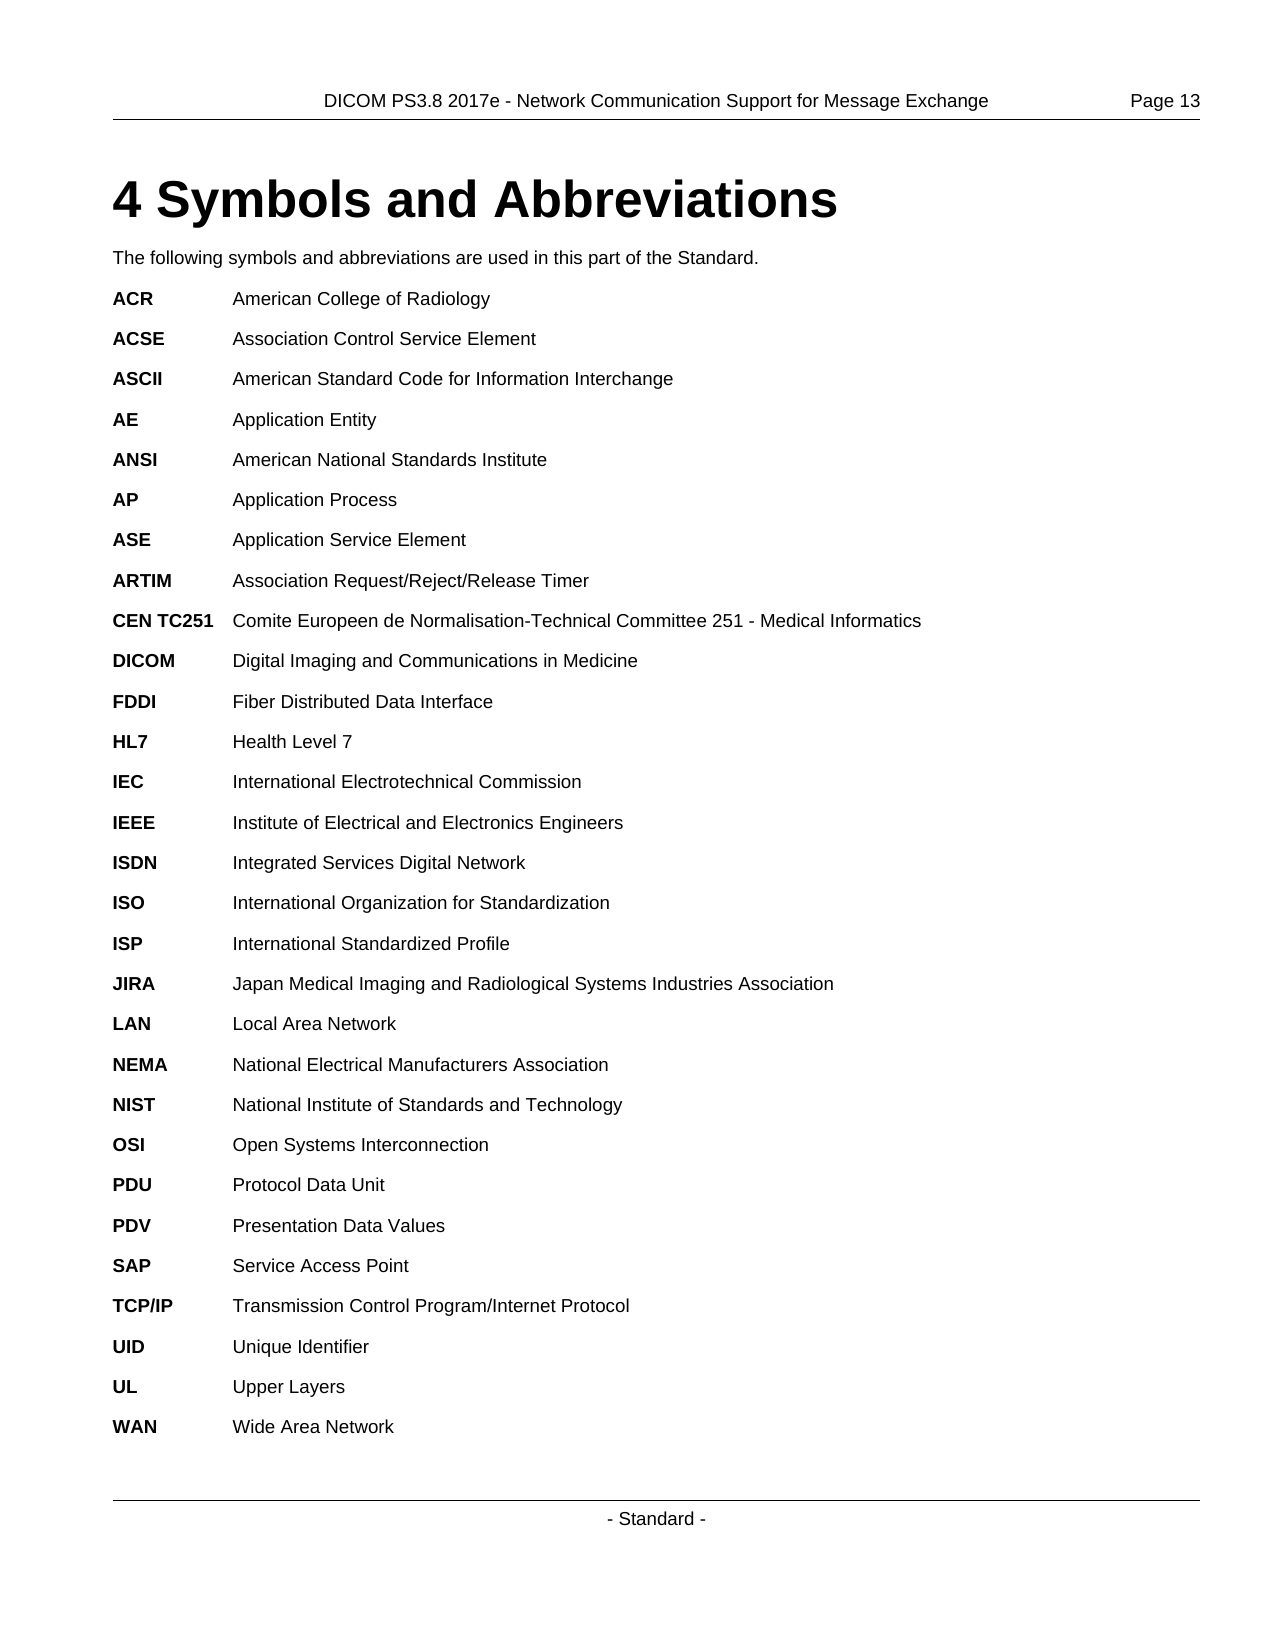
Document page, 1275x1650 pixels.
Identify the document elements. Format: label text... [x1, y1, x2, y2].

text ISP International Standardized Profile [112, 932, 1200, 954]
text TCP/IP Transmission Control Program/Internet Protocol [112, 1295, 1200, 1317]
text ACR American College of Radiology [112, 287, 1200, 309]
text The following symbols and abbreviations are used in this part of the Standard. [112, 247, 1200, 269]
text DICOM Digital Imaging and Communications in Medicine [112, 650, 1200, 672]
text NEMA National Electrical Manufacturers Association [112, 1053, 1200, 1075]
text PDV Presentation Data Values [112, 1214, 1200, 1236]
text IEC International Electrotechnical Commission [112, 771, 1200, 793]
text UL Upper Layers [112, 1376, 1200, 1397]
text FDDI Fiber Distributed Data Interface [112, 691, 1200, 712]
text AP Application Process [112, 489, 1200, 511]
text ACSE Association Control Service Element [112, 328, 1200, 349]
text OSI Open Systems Interconnection [112, 1134, 1200, 1156]
text AE Application Entity [112, 408, 1200, 430]
text JIRA Japan Medical Imaging and Radiological Systems Industries Association [112, 973, 1200, 994]
text NIST National Institute of Standards and Technology [112, 1094, 1200, 1115]
text LAN Local Area Network [112, 1013, 1200, 1034]
text ISO International Organization for Standardization [112, 892, 1200, 914]
text UID Unique Identifier [112, 1336, 1200, 1357]
text ANSI American National Standards Institute [112, 449, 1200, 470]
text WAN Wide Area Network [112, 1416, 1200, 1438]
text HL7 Health Level 7 [112, 731, 1200, 752]
text CEN TC251 Comite Europeen de Normalisation-Technical Committee 251 - Medical Informatics [112, 610, 1200, 631]
text 4 Symbols and Abbreviations [112, 169, 1200, 228]
text ARTIM Association Request/Reject/Release Timer [112, 569, 1200, 591]
text ASE Application Service Element [112, 529, 1200, 551]
text IEEE Institute of Electrical and Electronics Engineers [112, 811, 1200, 833]
text ISDN Integrated Services Digital Network [112, 852, 1200, 873]
text ASCII American Standard Code for Information Interchange [112, 368, 1200, 389]
text SAP Service Access Point [112, 1255, 1200, 1276]
text PDU Protocol Data Unit [112, 1174, 1200, 1196]
